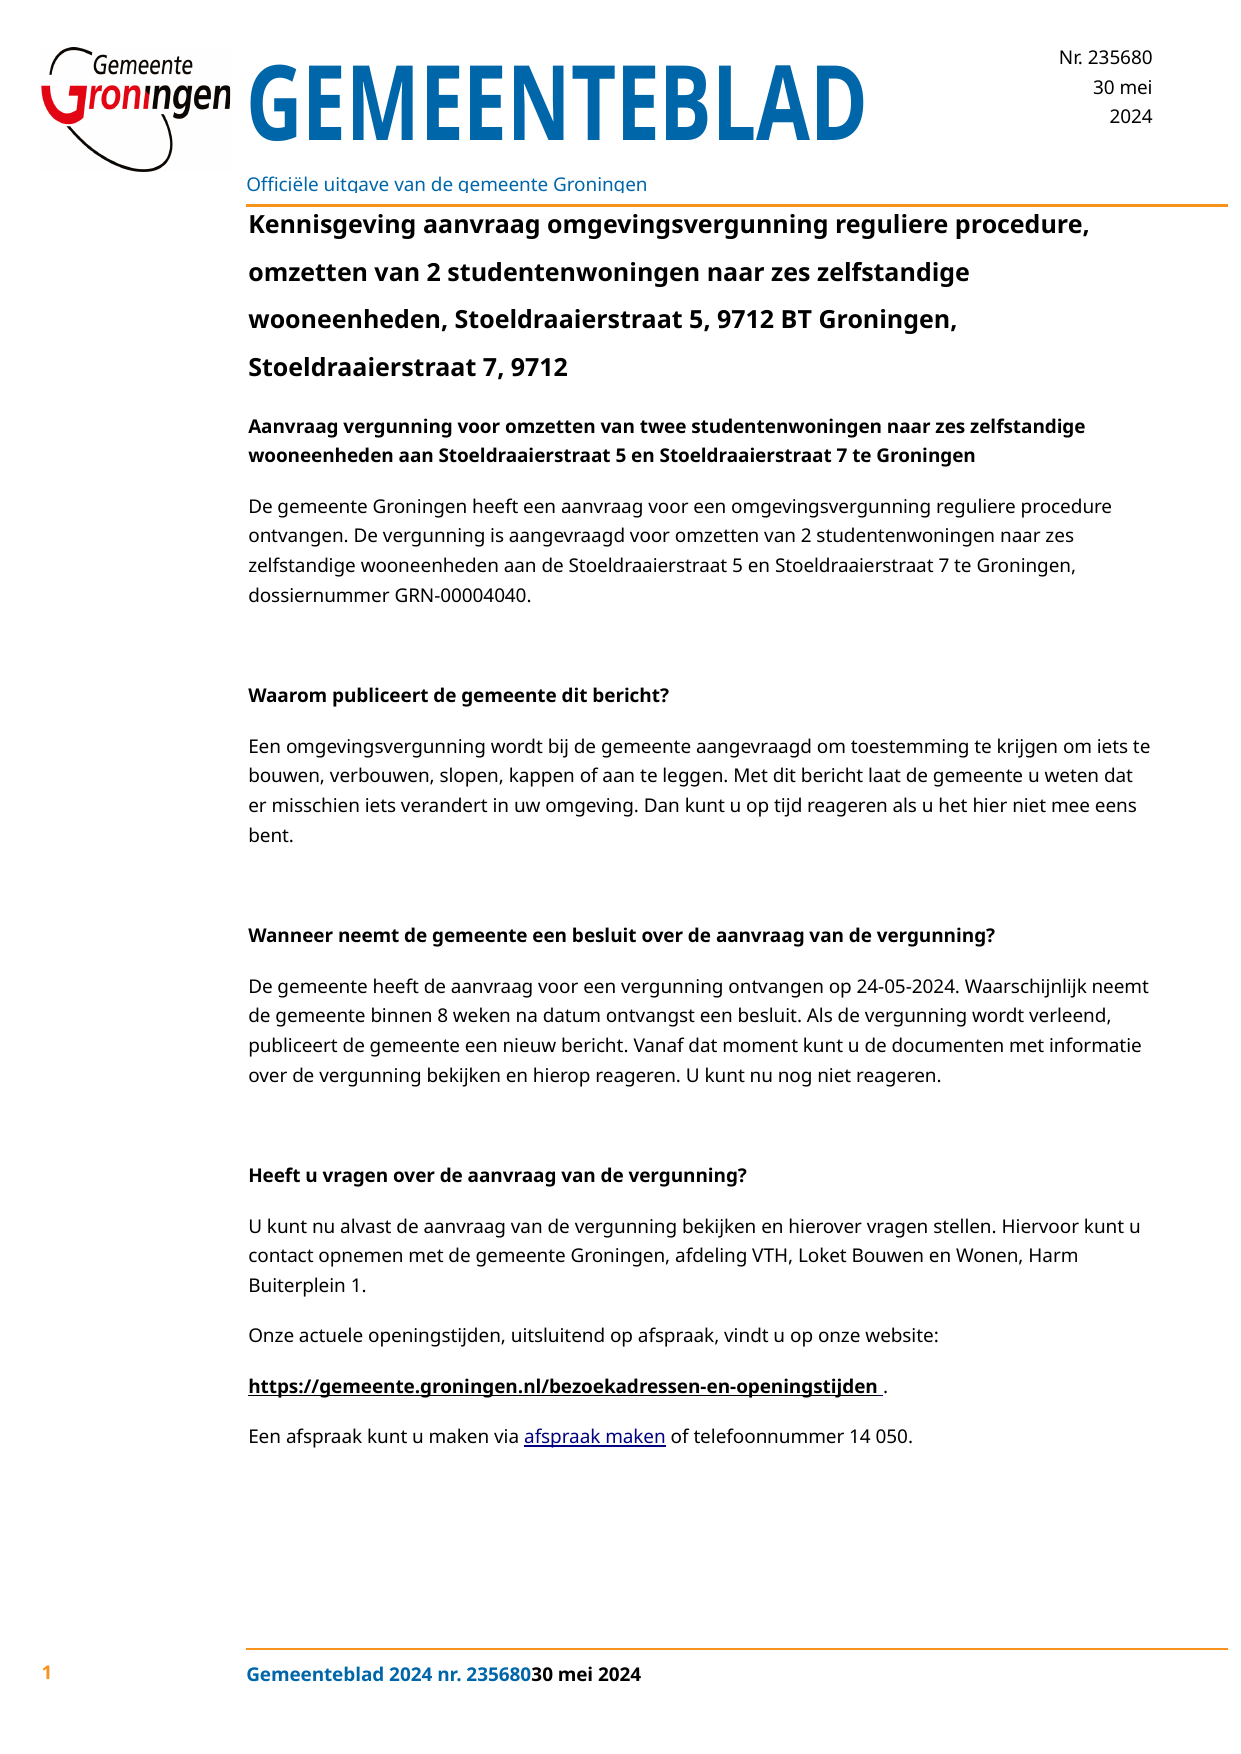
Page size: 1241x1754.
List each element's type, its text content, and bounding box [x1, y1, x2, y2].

text Waarom publiceert de gemeente dit bericht? [248, 683, 1152, 708]
text Heeft u vragen over de aanvraag van de vergunning? [248, 1163, 1152, 1188]
picture [41, 47, 231, 172]
text Aanvraag vergunning voor omzetten van twee studentenwoningen naar zes zelfstandige wooneenheden aan Stoeldraaierstraat 5 en Stoeldraaierstraat 7 te Groningen [248, 413, 1152, 468]
text Kennisgeving aanvraag omgevingsvergunning reguliere procedure, omzetten van 2 studentenwoningen naar zes zelfstandige wooneenheden, Stoeldraaierstraat 5, 9712 BT Groningen, Stoeldraaierstraat 7, 9712 [248, 207, 1152, 384]
text U kunt nu alvast de aanvraag van de vergunning bekijken en hierover vragen stellen. Hiervoor kunt u contact opnemen met de gemeente Groningen, afdeling VTH, Loket Bouwen en Wonen, Harm Buiterplein 1. [248, 1213, 1152, 1298]
text De gemeente Groningen heeft een aanvraag voor een omgevingsvergunning reguliere procedure ontvangen. De vergunning is aangevraagd voor omzetten van 2 studentenwoningen naar zes zelfstandige wooneenheden aan de Stoeldraaierstraat 5 en Stoeldraaierstraat 7 te Groningen, dossiernummer GRN-00004040. [248, 493, 1152, 608]
text Een omgevingsvergunning wordt bij de gemeente aangevraagd om toestemming te krijgen om iets te bouwen, verbouwen, slopen, kappen of aan te leggen. Met dit bericht laat de gemeente u weten dat er misschien iets verandert in uw omgeving. Dan kunt u op tijd reageren als u het hier niet mee eens bent. [248, 733, 1152, 848]
text https://gemeente.groningen.nl/bezoekadressen-en-openingstijden . [248, 1373, 1152, 1399]
text Onze actuele openingstijden, uitsluitend op afspraak, vindt u op onze website: [248, 1323, 1152, 1348]
text De gemeente heeft de aanvraag voor een vergunning ontvangen op 24-05-2024. Waarschijnlijk neemt de gemeente binnen 8 weken na datum ontvangst een besluit. Als de vergunning wordt verleend, publiceert de gemeente een nieuw bericht. Vanaf dat moment kunt u de documenten met informatie over de vergunning bekijken en hierop reageren. U kunt nu nog niet reageren. [248, 973, 1152, 1088]
text Een afspraak kunt u maken via afspraak maken of telefoonnummer 14 050. [248, 1423, 1152, 1449]
text Wanneer neemt de gemeente een besluit over de aanvraag van de vergunning? [248, 923, 1152, 948]
